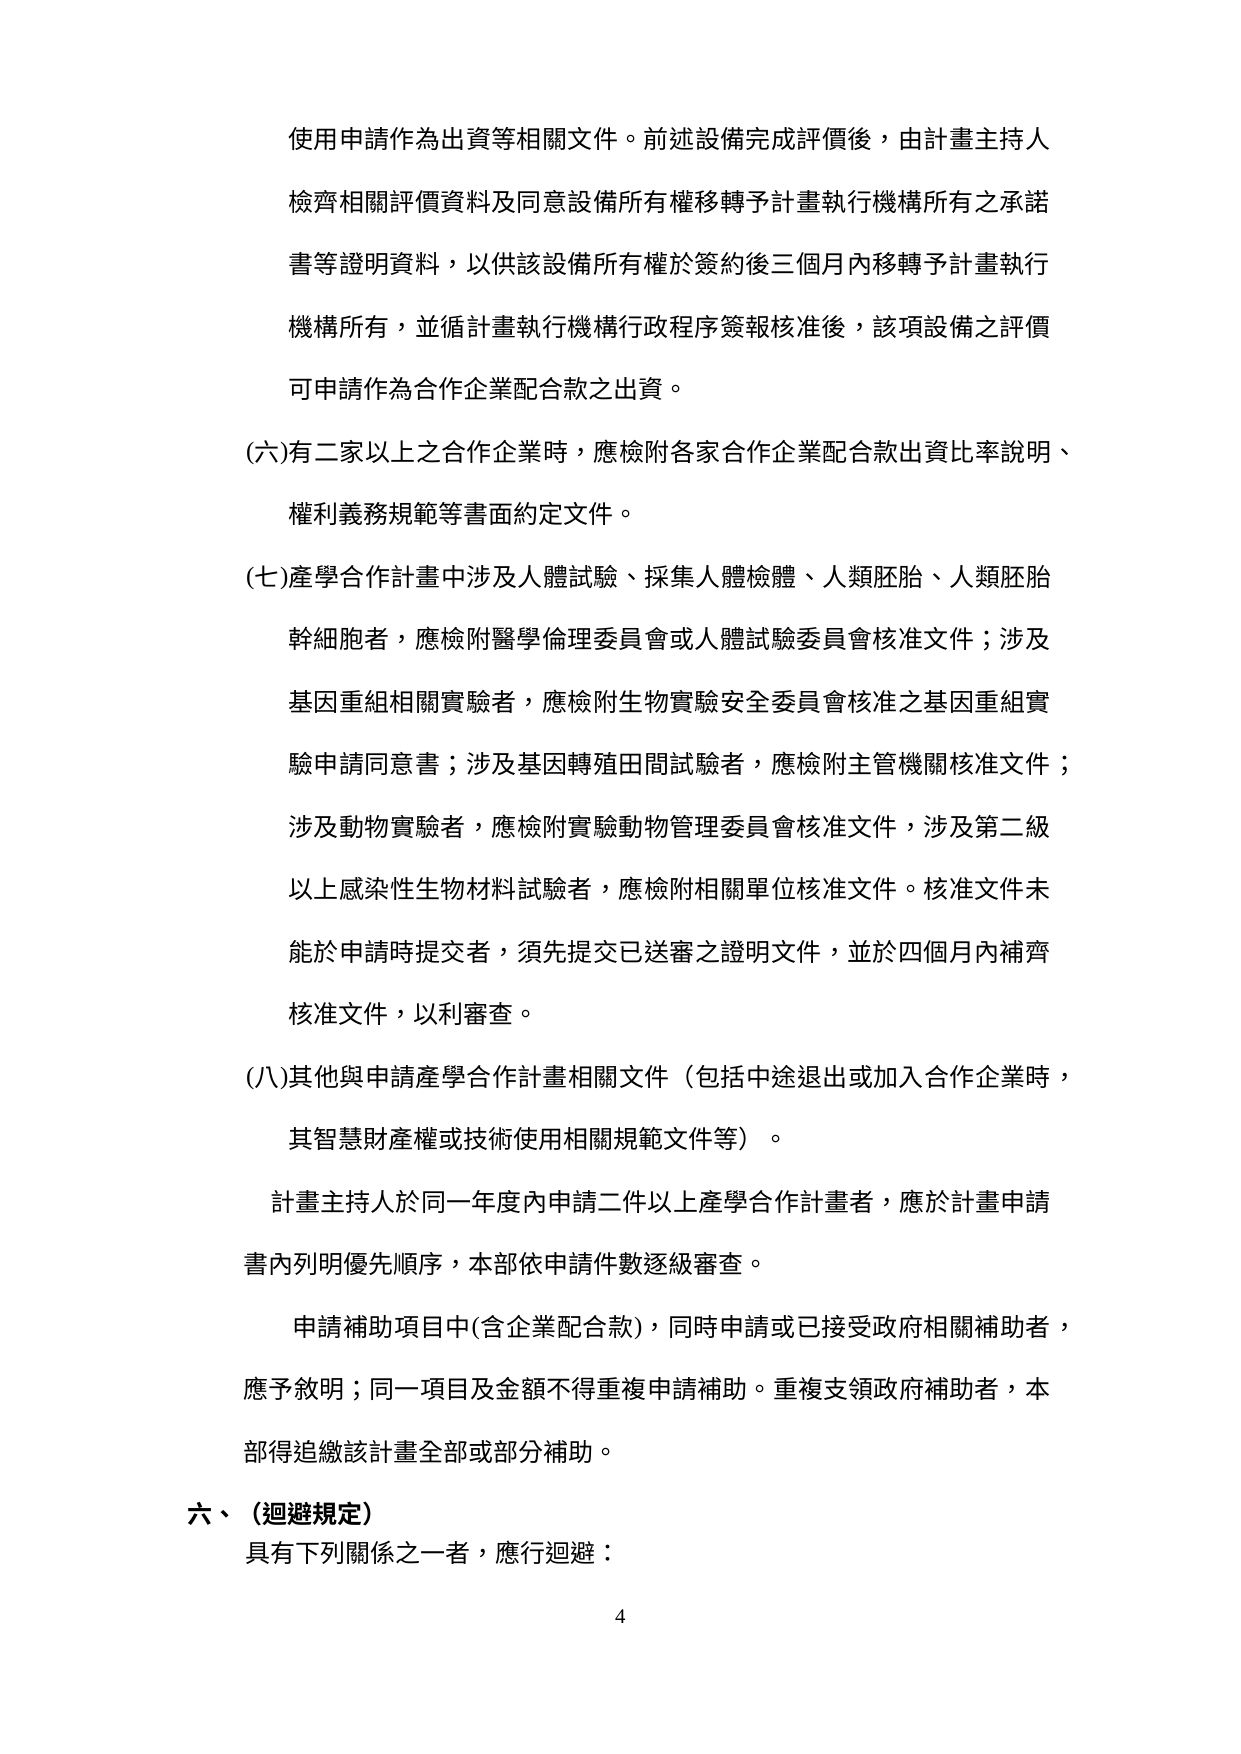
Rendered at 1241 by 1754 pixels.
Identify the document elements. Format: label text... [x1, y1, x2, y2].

text 申請補助項目中(含企業配合款)，同時申請或已接受政府相關補助者，應予敘明；同一項目及金額不得重複申請補助。重複支領政府補助者，本部得追繳該計畫全部或部分補助。 [243, 1284, 1053, 1471]
text 計畫主持人於同一年度內申請二件以上產學合作計畫者，應於計畫申請書內列明優先順序，本部依申請件數逐級審查。 [243, 1159, 1053, 1284]
text 使用申請作為出資等相關文件。前述設備完成評價後，由計畫主持人檢齊相關評價資料及同意設備所有權移轉予計畫執行機構所有之承諾書等證明資料，以供該設備所有權於簽約後三個月內移轉予計畫執行機構所有，並循計畫執行機構行政程序簽報核准後，該項設備之評價可申請作為合作企業配合款之出資。 [246, 96, 1053, 409]
text 具有下列關係之一者，應行迴避： [246, 1534, 1053, 1570]
text (七)產學合作計畫中涉及人體試驗、採集人體檢體、人類胚胎、人類胚胎幹細胞者，應檢附醫學倫理委員會或人體試驗委員會核准文件；涉及基因重組相關實驗者，應檢附生物實驗安全委員會核准之基因重組實驗申請同意書；涉及基因轉殖田間試驗者，應檢附主管機關核准文件；涉及動物實驗者，應檢附實驗動物管理委員會核准文件，涉及第二級以上感染性生物材料試驗者，應檢附相關單位核准文件。核准文件未能於申請時提交者，須先提交已送審之證明文件，並於四個月內補齊核准文件，以利審查。 [246, 534, 1053, 1034]
text 六、（迴避規定） [187, 1471, 1053, 1534]
text (六)有二家以上之合作企業時，應檢附各家合作企業配合款出資比率說明、權利義務規範等書面約定文件。 [246, 409, 1053, 534]
text (八)其他與申請產學合作計畫相關文件（包括中途退出或加入合作企業時，其智慧財產權或技術使用相關規範文件等）。 [246, 1034, 1053, 1159]
